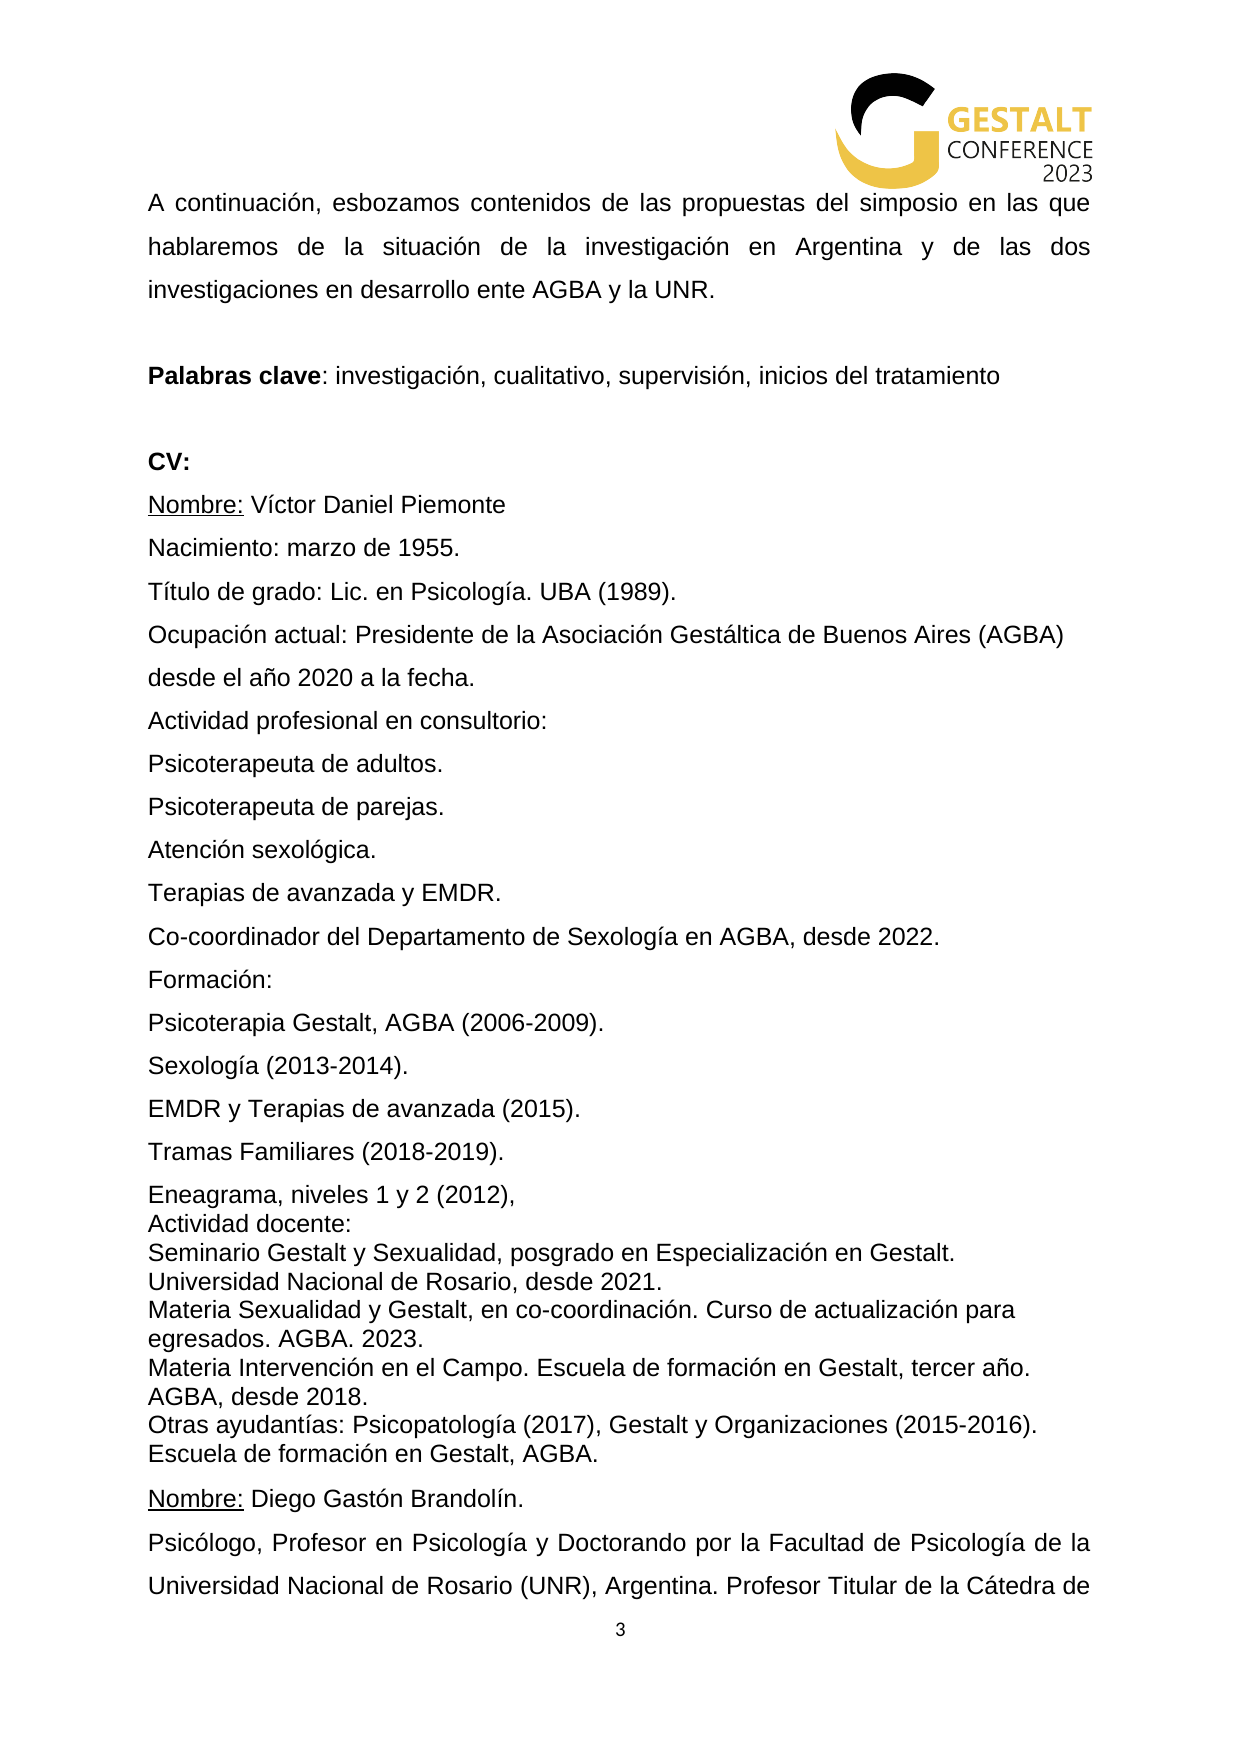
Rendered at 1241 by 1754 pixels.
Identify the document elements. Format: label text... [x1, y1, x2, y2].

text Nombre: Víctor Daniel Piemonte Nacimiento: marzo de 1955. Título de grado: Lic. en Psicología. UBA (1989). Ocupación actual: Presidente de la Asociación Gestáltica de Buenos Aires (AGBA) desde el año 2020 a la fecha. Actividad profesional en consultorio: Psicoterapeuta de adultos. Psicoterapeuta de parejas. Atención sexológica. Terapias de avanzada y EMDR. Co-coordinador del Departamento de Sexología en AGBA, desde 2022. Formación: Psicoterapia Gestalt, AGBA (2006-2009). Sexología (2013-2014). EMDR y Terapias de avanzada (2015). Tramas Familiares (2018-2019). [148, 490, 1092, 1166]
text Nombre: Diego Gastón Brandolín. [148, 1484, 1092, 1513]
text Eneagrama, niveles 1 y 2 (2012), Actividad docente: Seminario Gestalt y Sexualidad, posgrado en Especialización en Gestalt. Universidad Nacional de Rosario, desde 2021. Materia Sexualidad y Gestalt, en co-coordinación. Curso de actualización para egresados. AGBA. 2023. Materia Intervención en el Campo. Escuela de formación en Gestalt, tercer año. AGBA, desde 2018. Otras ayudantías: Psicopatología (2017), Gestalt y Organizaciones (2015-2016). Escuela de formación en Gestalt, AGBA. [148, 1180, 1092, 1468]
text CV: [148, 447, 1092, 476]
picture [835, 73, 1093, 189]
text Palabras clave: investigación, cualitativo, supervisión, inicios del tratamiento [148, 361, 1092, 390]
text Psicólogo, Profesor en Psicología y Doctorando por la Facultad de Psicología de la Universidad Nacional de Rosario (UNR), Argentina. Profesor Titular de la Cátedra de [148, 1528, 1092, 1599]
text A continuación, esbozamos contenidos de las propuestas del simposio en las que hablaremos de la situación de la investigación en Argentina y de las dos investigaciones en desarrollo ente AGBA y la UNR. [148, 188, 1092, 303]
